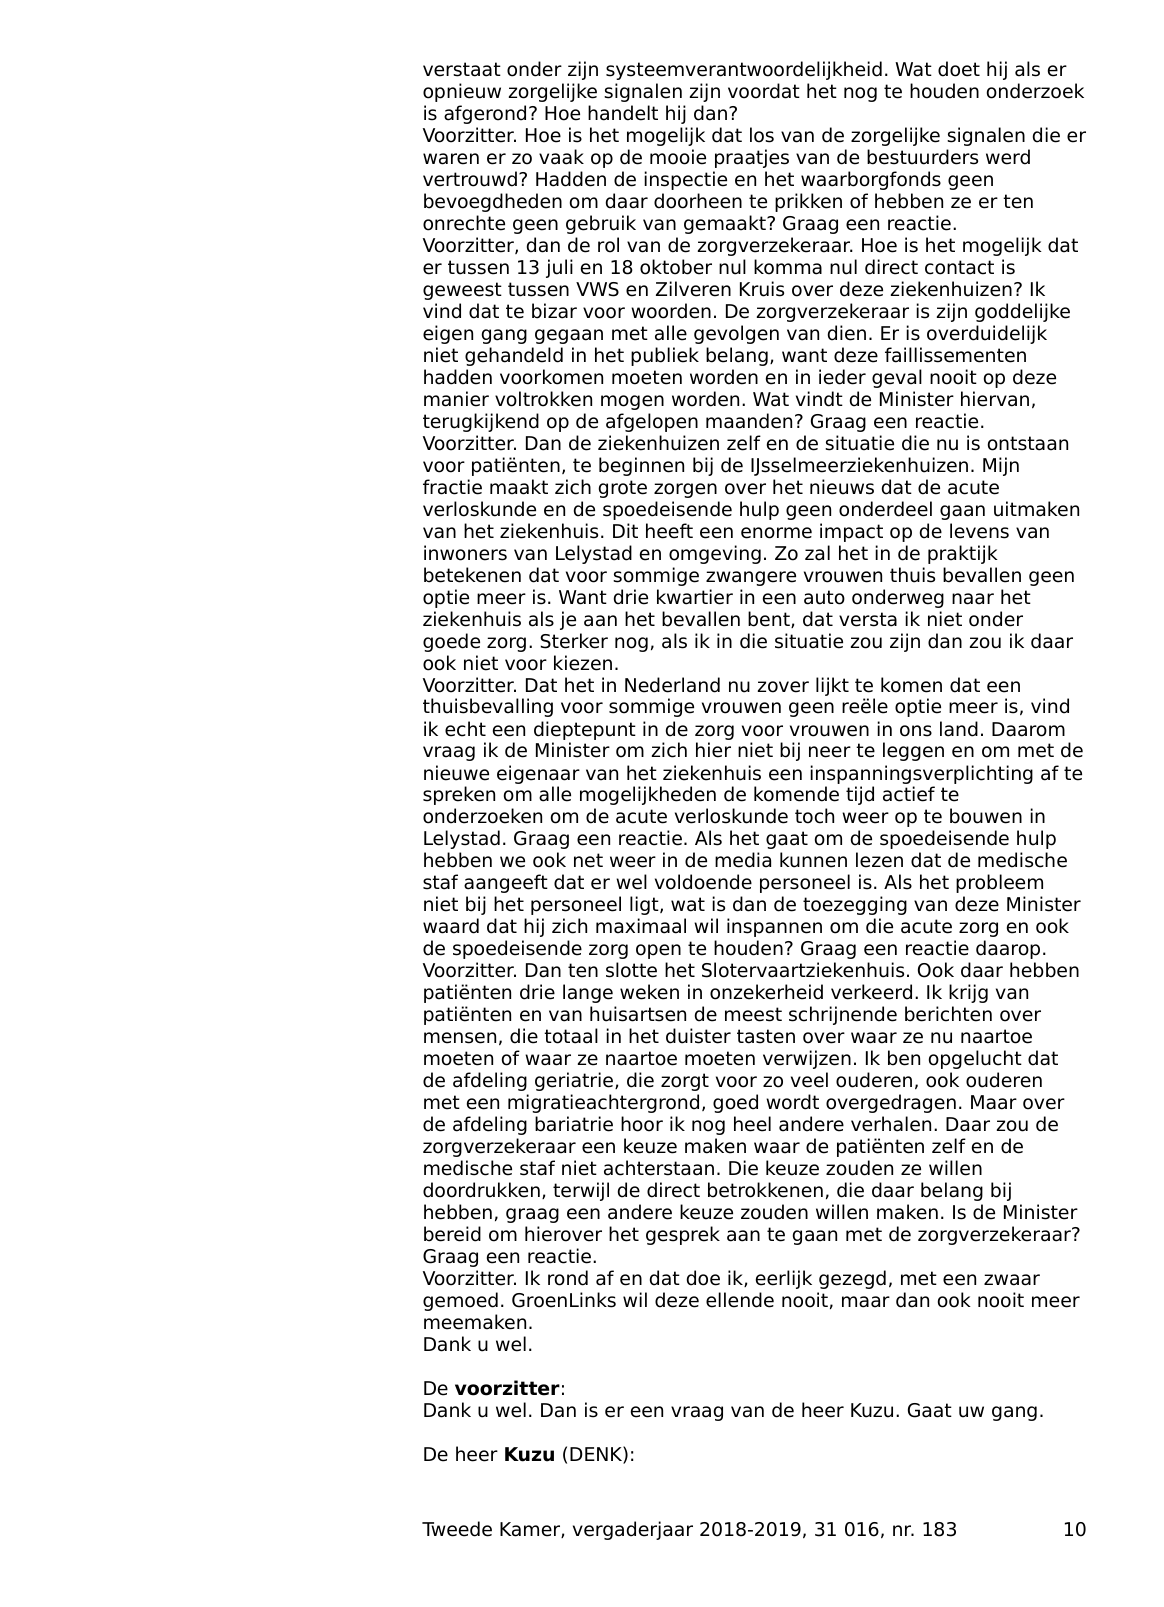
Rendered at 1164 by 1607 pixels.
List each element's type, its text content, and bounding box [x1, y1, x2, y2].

text De heer Kuzu (DENK): [422, 1444, 1087, 1466]
text Dank u wel. [422, 1334, 1087, 1356]
text De voorzitter: [422, 1378, 1087, 1400]
text verstaat onder zijn systeemverantwoordelijkheid. Wat doet hij als er opnieuw zorgelijke signalen zijn voordat het nog te houden onderzoek is afgerond? Hoe handelt hij dan? [422, 59, 1087, 125]
text Voorzitter. Hoe is het mogelijk dat los van de zorgelijke signalen die er waren er zo vaak op de mooie praatjes van de bestuurders werd vertrouwd? Hadden de inspectie en het waarborgfonds geen bevoegdheden om daar doorheen te prikken of hebben ze er ten onrechte geen gebruik van gemaakt? Graag een reactie. [422, 125, 1087, 235]
text Voorzitter. Ik rond af en dat doe ik, eerlijk gezegd, met een zwaar gemoed. GroenLinks wil deze ellende nooit, maar dan ook nooit meer meemaken. [422, 1268, 1087, 1334]
text Voorzitter. Dan de ziekenhuizen zelf en de situatie die nu is ontstaan voor patiënten, te beginnen bij de IJsselmeerziekenhuizen. Mijn fractie maakt zich grote zorgen over het nieuws dat de acute verloskunde en de spoedeisende hulp geen onderdeel gaan uitmaken van het ziekenhuis. Dit heeft een enorme impact op de levens van inwoners van Lelystad en omgeving. Zo zal het in de praktijk betekenen dat voor sommige zwangere vrouwen thuis bevallen geen optie meer is. Want drie kwartier in een auto onderweg naar het ziekenhuis als je aan het bevallen bent, dat versta ik niet onder goede zorg. Sterker nog, als ik in die situatie zou zijn dan zou ik daar ook niet voor kiezen. [422, 433, 1087, 674]
text Voorzitter. Dat het in Nederland nu zover lijkt te komen dat een thuisbevalling voor sommige vrouwen geen reële optie meer is, vind ik echt een dieptepunt in de zorg voor vrouwen in ons land. Daarom vraag ik de Minister om zich hier niet bij neer te leggen en om met de nieuwe eigenaar van het ziekenhuis een inspanningsverplichting af te spreken om alle mogelijkheden de komende tijd actief te onderzoeken om de acute verloskunde toch weer op te bouwen in Lelystad. Graag een reactie. Als het gaat om de spoedeisende hulp hebben we ook net weer in de media kunnen lezen dat de medische staf aangeeft dat er wel voldoende personeel is. Als het probleem niet bij het personeel ligt, wat is dan de toezegging van deze Minister waard dat hij zich maximaal wil inspannen om die acute zorg en ook de spoedeisende zorg open te houden? Graag een reactie daarop. [422, 674, 1087, 960]
text Dank u wel. Dan is er een vraag van de heer Kuzu. Gaat uw gang. [422, 1400, 1087, 1422]
text Voorzitter, dan de rol van de zorgverzekeraar. Hoe is het mogelijk dat er tussen 13 juli en 18 oktober nul komma nul direct contact is geweest tussen VWS en Zilveren Kruis over deze ziekenhuizen? Ik vind dat te bizar voor woorden. De zorgverzekeraar is zijn goddelijke eigen gang gegaan met alle gevolgen van dien. Er is overduidelijk niet gehandeld in het publiek belang, want deze faillissementen hadden voorkomen moeten worden en in ieder geval nooit op deze manier voltrokken mogen worden. Wat vindt de Minister hiervan, terugkijkend op de afgelopen maanden? Graag een reactie. [422, 235, 1087, 433]
text Voorzitter. Dan ten slotte het Slotervaartziekenhuis. Ook daar hebben patiënten drie lange weken in onzekerheid verkeerd. Ik krijg van patiënten en van huisartsen de meest schrijnende berichten over mensen, die totaal in het duister tasten over waar ze nu naartoe moeten of waar ze naartoe moeten verwijzen. Ik ben opgelucht dat de afdeling geriatrie, die zorgt voor zo veel ouderen, ook ouderen met een migratieachtergrond, goed wordt overgedragen. Maar over de afdeling bariatrie hoor ik nog heel andere verhalen. Daar zou de zorgverzekeraar een keuze maken waar de patiënten zelf en de medische staf niet achterstaan. Die keuze zouden ze willen doordrukken, terwijl de direct betrokkenen, die daar belang bij hebben, graag een andere keuze zouden willen maken. Is de Minister bereid om hierover het gesprek aan te gaan met de zorgverzekeraar? Graag een reactie. [422, 960, 1087, 1268]
